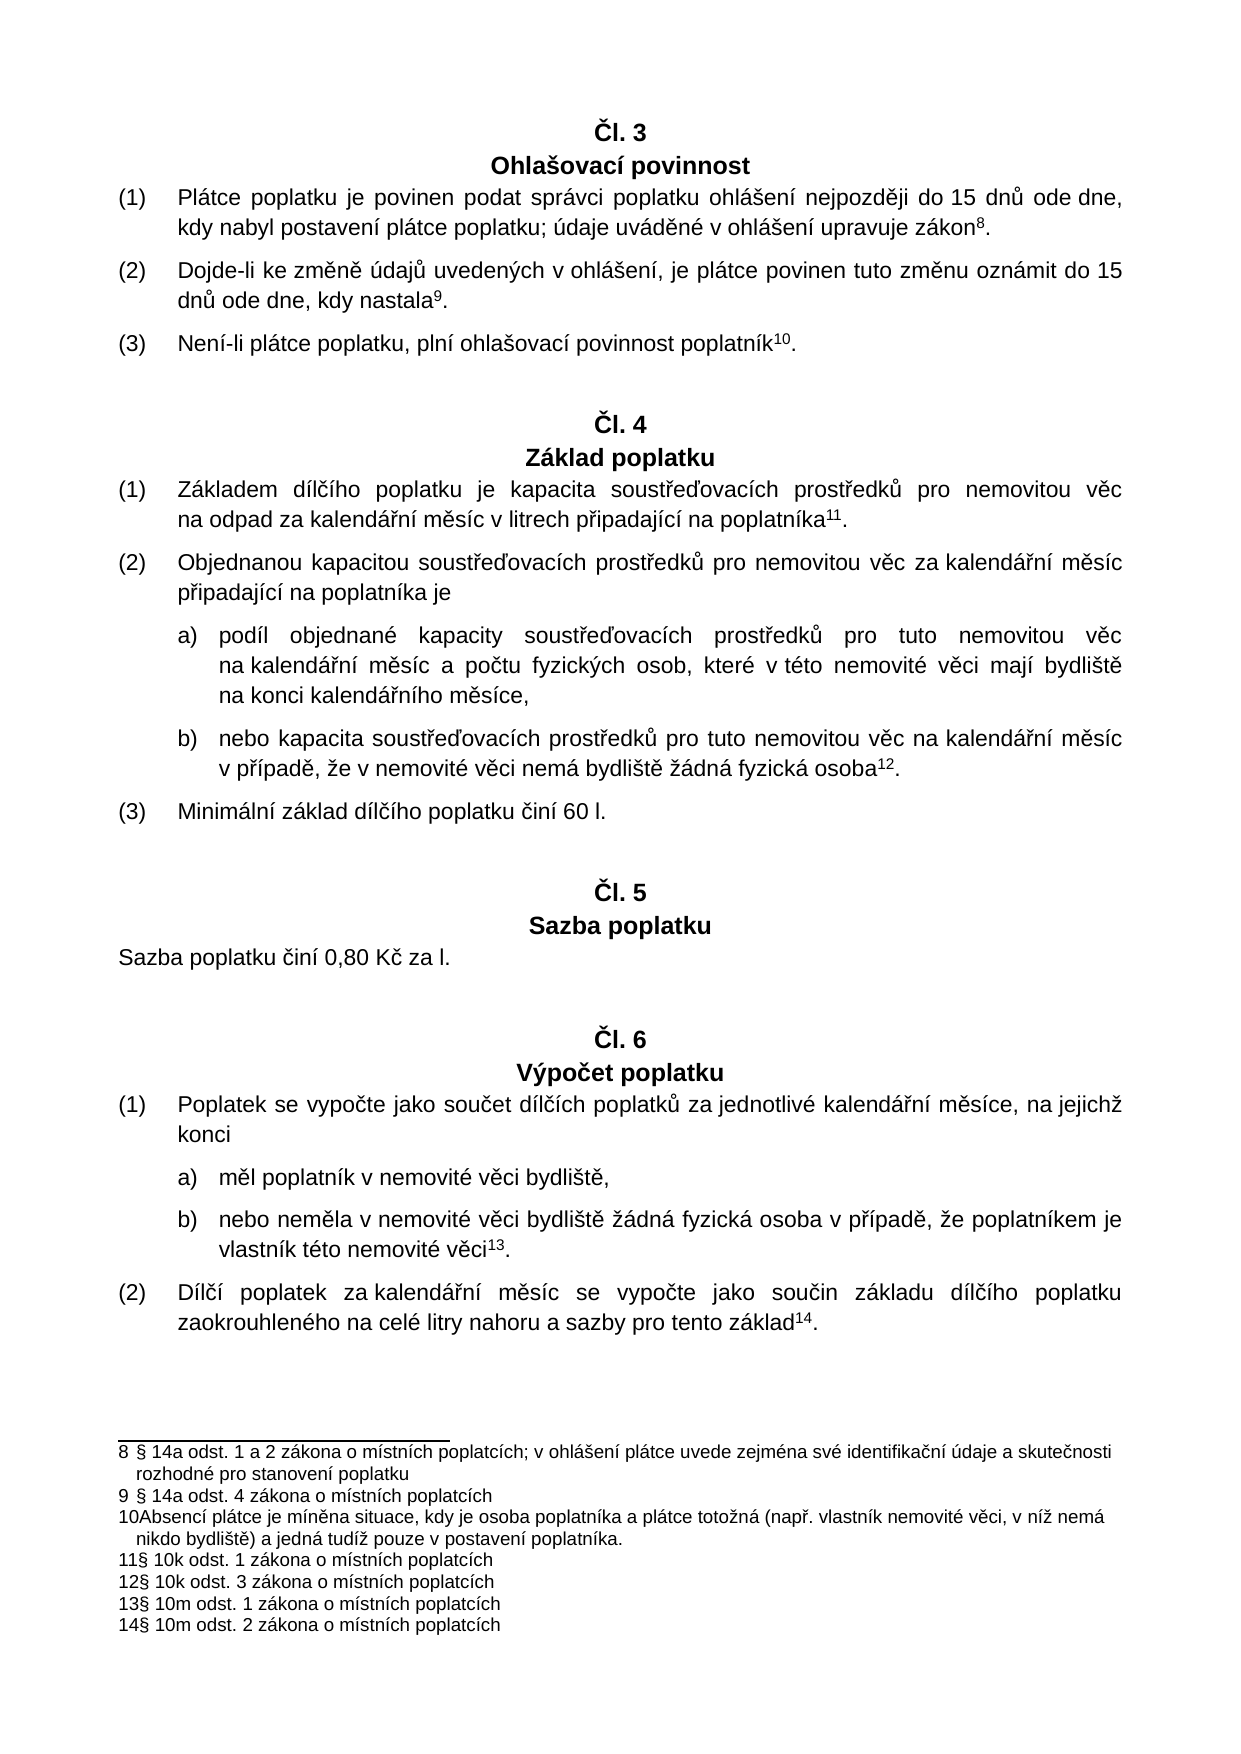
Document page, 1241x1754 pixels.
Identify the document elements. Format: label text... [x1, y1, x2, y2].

list § 10k odst. 3 zákona o místních poplatcích [118, 1571, 1122, 1592]
list § 10m odst. 2 zákona o místních poplatcích [118, 1614, 1122, 1635]
list § 10m odst. 1 zákona o místních poplatcích [118, 1592, 1122, 1614]
list § 14a odst. 4 zákona o místních poplatcích [118, 1484, 1122, 1506]
list Poplatek se vypočte jako součet dílčích poplatků za jednotlivé kalendářní měsíce, na jejichž konci [118, 1091, 1122, 1147]
list měl poplatník v nemovité věci bydliště, [177, 1163, 1122, 1190]
list Absencí plátce je míněna situace, kdy je osoba poplatníka a plátce totožná (např. vlastník nemovité věci, v níž nemá nikdo bydliště) a jedná tudíž pouze v postavení poplatníka. [118, 1506, 1122, 1549]
list podíl objednané kapacity soustřeďovacích prostředků pro tuto nemovitou věc na kalendářní měsíc a počtu fyzických osob, které v této nemovité věci mají bydliště na konci kalendářního měsíce, [177, 622, 1122, 709]
subtitle Čl. 5 Sazba poplatku [118, 878, 1122, 940]
list § 14a odst. 1 a 2 zákona o místních poplatcích; v ohlášení plátce uvede zejména své identifikační údaje a skutečnosti rozhodné pro stanovení poplatku [118, 1441, 1122, 1484]
list Není-li plátce poplatku, plní ohlašovací povinnost poplatník. [118, 330, 1122, 356]
list nebo kapacita soustřeďovacích prostředků pro tuto nemovitou věc na kalendářní měsíc v případě, že v nemovité věci nemá bydliště žádná fyzická osoba. [177, 725, 1122, 782]
list Dílčí poplatek za kalendářní měsíc se vypočte jako součin základu dílčího poplatku zaokrouhleného na celé litry nahoru a sazby pro tento základ. [118, 1279, 1122, 1336]
subtitle Čl. 4 Základ poplatku [118, 410, 1122, 472]
list Objednanou kapacitou soustřeďovacích prostředků pro nemovitou věc za kalendářní měsíc připadající na poplatníka je [118, 549, 1122, 606]
list Plátce poplatku je povinen podat správci poplatku ohlášení nejpozději do 15 dnů ode dne, kdy nabyl postavení plátce poplatku; údaje uváděné v ohlášení upravuje zákon. [118, 184, 1122, 241]
list Dojde-li ke změně údajů uvedených v ohlášení, je plátce povinen tuto změnu oznámit do 15 dnů ode dne, kdy nastala. [118, 257, 1122, 314]
subtitle Čl. 6 Výpočet poplatku [118, 1024, 1122, 1086]
subtitle Čl. 3 Ohlašovací povinnost [118, 118, 1122, 180]
text Sazba poplatku činí 0,80 Kč za l. [118, 944, 1122, 971]
list nebo neměla v nemovité věci bydliště žádná fyzická osoba v případě, že poplatníkem je vlastník této nemovité věci. [177, 1206, 1122, 1263]
list § 10k odst. 1 zákona o místních poplatcích [118, 1549, 1122, 1571]
list Minimální základ dílčího poplatku činí 60 l. [118, 798, 1122, 824]
list Základem dílčího poplatku je kapacita soustřeďovacích prostředků pro nemovitou věc na odpad za kalendářní měsíc v litrech připadající na poplatníka. [118, 476, 1122, 533]
